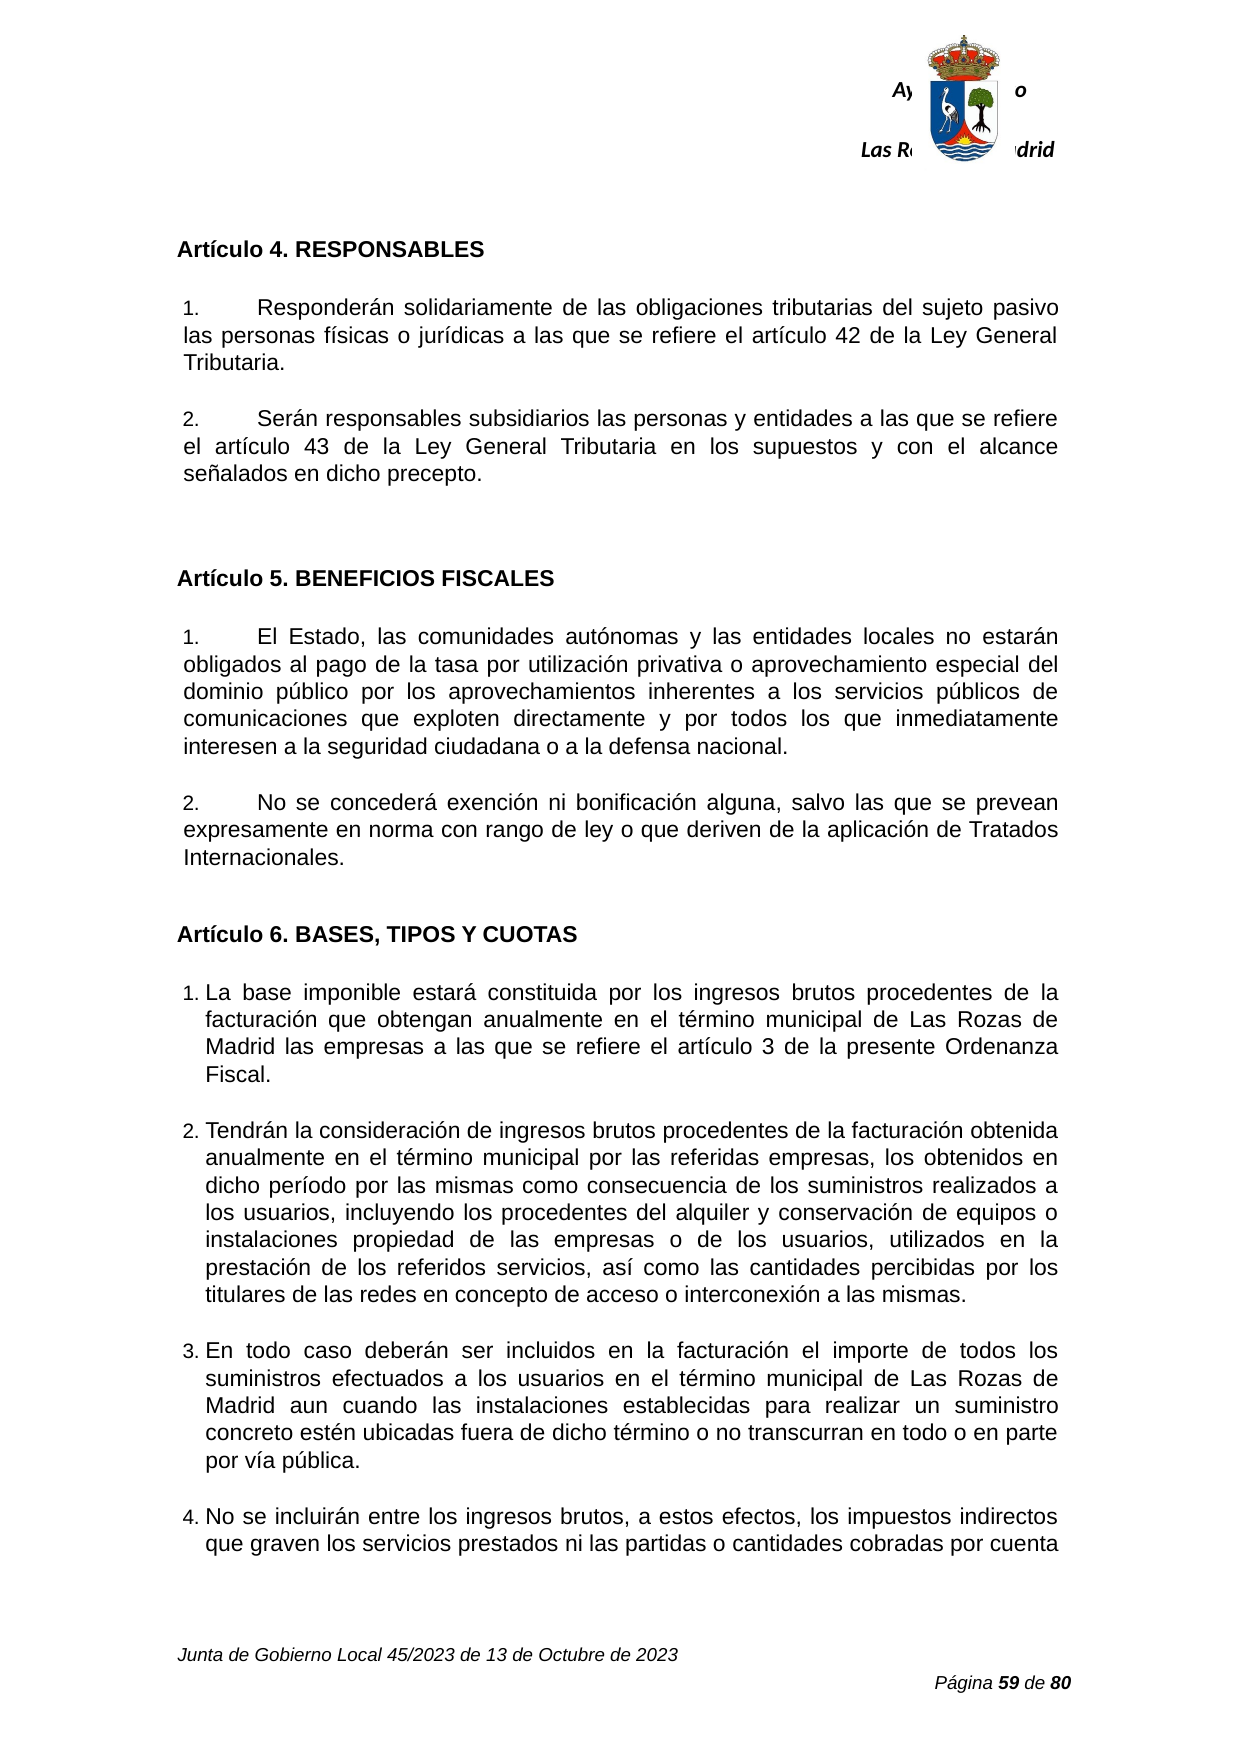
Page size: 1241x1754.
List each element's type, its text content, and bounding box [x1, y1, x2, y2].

subtitle Artículo 6. BASES, TIPOS Y CUOTAS [177, 921, 1076, 947]
list Responderán solidariamente de las obligaciones tributarias del sujeto pasivo las personas físicas o jurídicas a las que se refiere el artículo 42 de la Ley General Tributaria. [182, 294, 1059, 375]
list La base imponible estará constituida por los ingresos brutos procedentes de la facturación que obtengan anualmente en el término municipal de Las Rozas de Madrid las empresas a las que se refiere el artículo 3 de la presente Ordenanza Fiscal. [182, 978, 1059, 1087]
subtitle Artículo 4. RESPONSABLES [177, 236, 1076, 263]
list El Estado, las comunidades autónomas y las entidades locales no estarán obligados al pago de la tasa por utilización privativa o aprovechamiento especial del dominio público por los aprovechamientos inherentes a los servicios públicos de comunicaciones que exploten directamente y por todos los que inmediatamente interesen a la seguridad ciudadana o a la defensa nacional. [182, 623, 1059, 759]
list Tendrán la consideración de ingresos brutos procedentes de la facturación obtenida anualmente en el término municipal por las referidas empresas, los obtenidos en dicho período por las mismas como consecuencia de los suministros realizados a los usuarios, incluyendo los procedentes del alquiler y conservación de equipos o instalaciones propiedad de las empresas o de los usuarios, utilizados en la prestación de los referidos servicios, así como las cantidades percibidas por los titulares de las redes en concepto de acceso o interconexión a las mismas. [182, 1117, 1059, 1307]
list Serán responsables subsidiarios las personas y entidades a las que se refiere el artículo 43 de la Ley General Tributaria en los supuestos y con el alcance señalados en dicho precepto. [182, 405, 1059, 486]
list No se incluirán entre los ingresos brutos, a estos efectos, los impuestos indirectos que graven los servicios prestados ni las partidas o cantidades cobradas por cuenta [182, 1503, 1059, 1557]
list En todo caso deberán ser incluidos en la facturación el importe de todos los suministros efectuados a los usuarios en el término municipal de Las Rozas de Madrid aun cuando las instalaciones establecidas para realizar un suministro concreto estén ubicadas fuera de dicho término o no transcurran en todo o en parte por vía pública. [182, 1337, 1059, 1473]
subtitle Artículo 5. BENEFICIOS FISCALES [177, 565, 1076, 591]
list No se concederá exención ni bonificación alguna, salvo las que se prevean expresamente en norma con rango de ley o que deriven de la aplicación de Tratados Internacionales. [182, 789, 1059, 870]
